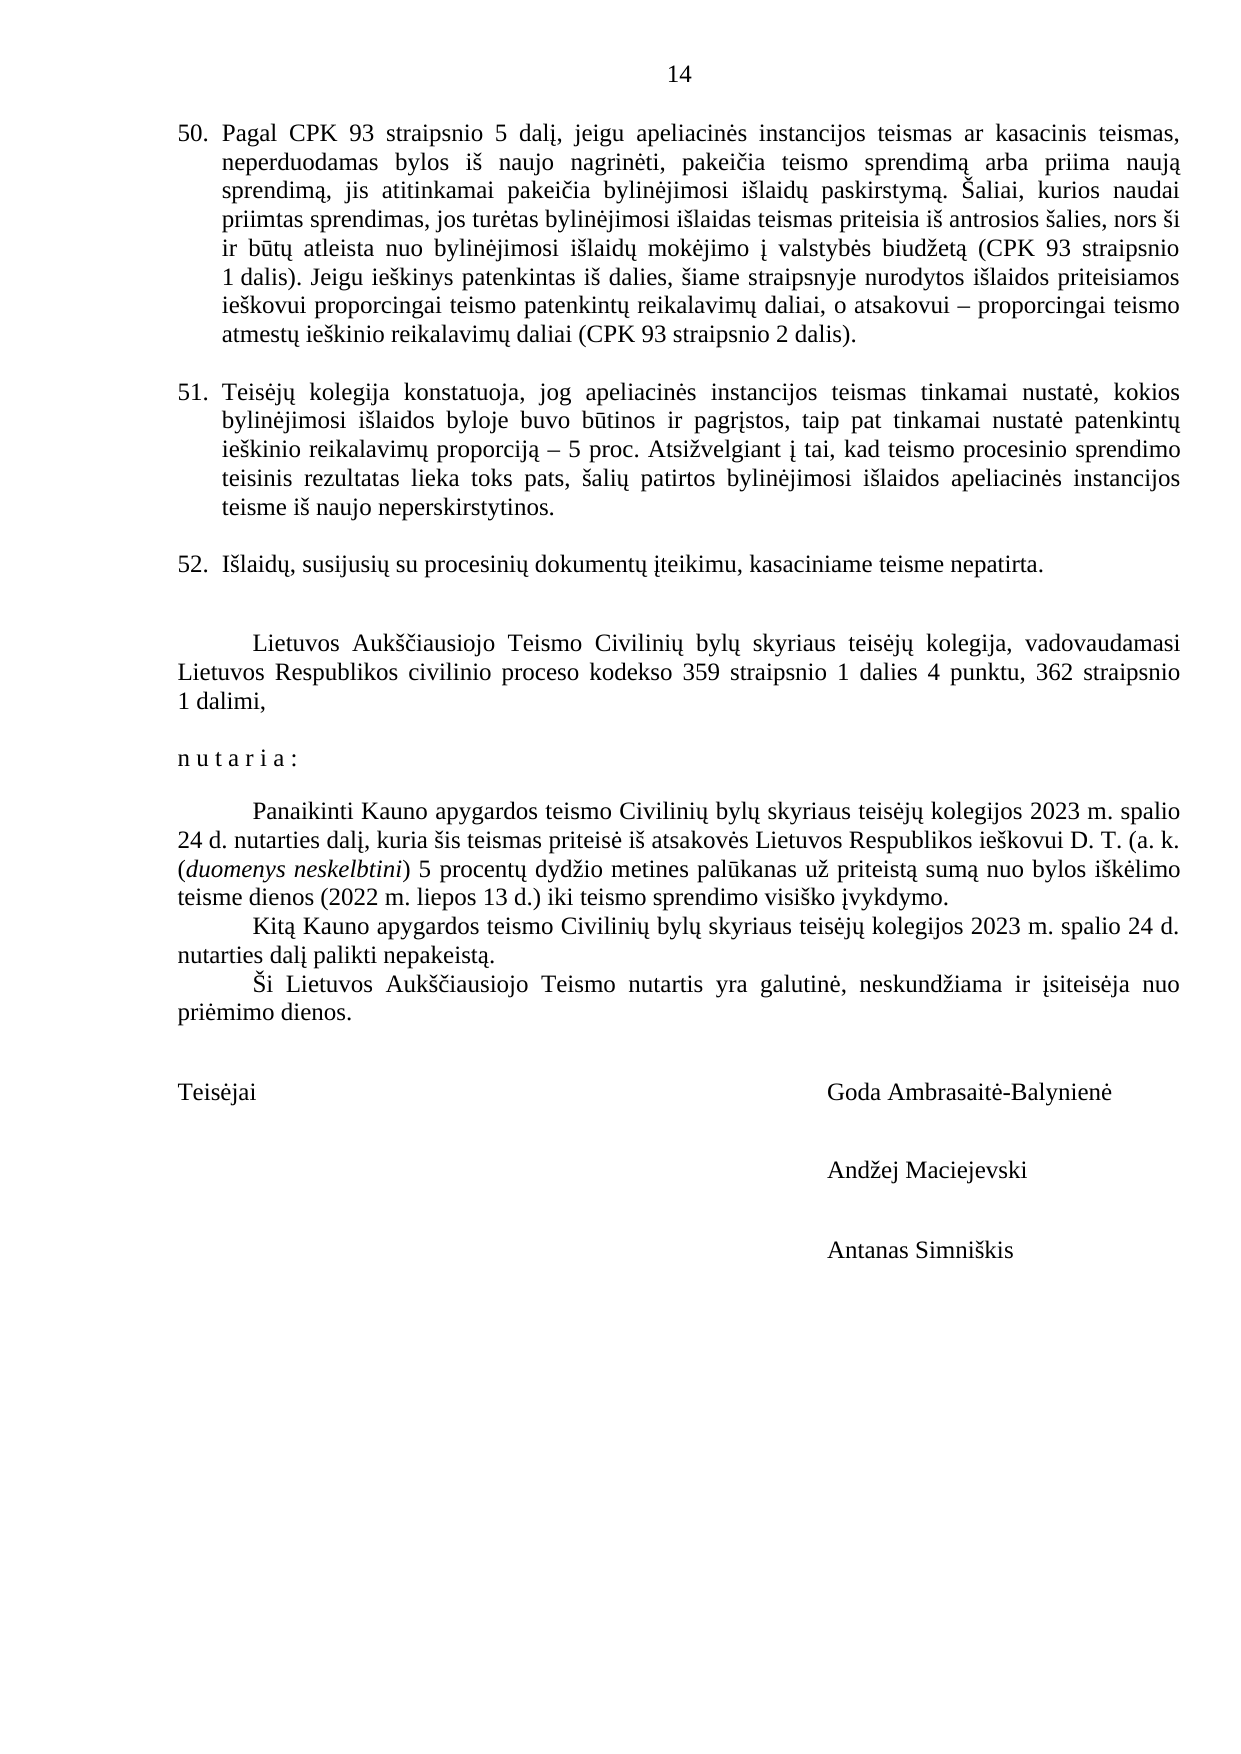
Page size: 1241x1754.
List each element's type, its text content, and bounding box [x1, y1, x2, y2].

text Andžej Maciejevski [177, 1156, 1181, 1184]
text Teisėjai Goda Ambrasaitė-Balynienė [177, 1077, 1181, 1105]
text 51. Teisėjų kolegija konstatuoja, jog apeliacinės instancijos teismas tinkamai nustatė, kokios bylinėjimosi išlaidos byloje buvo būtinos ir pagrįstos, taip pat tinkamai nustatė patenkintų ieškinio reikalavimų proporciją – 5 proc. Atsižvelgiant į tai, kad teismo procesinio sprendimo teisinis rezultatas lieka toks pats, šalių patirtos bylinėjimosi išlaidos apeliacinės instancijos teisme iš naujo neperskirstytinos. [177, 377, 1181, 521]
text 50. Pagal CPK 93 straipsnio 5 dalį, jeigu apeliacinės instancijos teismas ar kasacinis teismas, neperduodamas bylos iš naujo nagrinėti, pakeičia teismo sprendimą arba priima naują sprendimą, jis atitinkamai pakeičia bylinėjimosi išlaidų paskirstymą. Šaliai, kurios naudai priimtas sprendimas, jos turėtas bylinėjimosi išlaidas teismas priteisia iš antrosios šalies, nors ši ir būtų atleista nuo bylinėjimosi išlaidų mokėjimo į valstybės biudžetą (CPK 93 straipsnio 1 dalis). Jeigu ieškinys patenkintas iš dalies, šiame straipsnyje nurodytos išlaidos priteisiamos ieškovui proporcingai teismo patenkintų reikalavimų daliai, o atsakovui – proporcingai teismo atmestų ieškinio reikalavimų daliai (CPK 93 straipsnio 2 dalis). [177, 118, 1181, 348]
text Kitą Kauno apygardos teismo Civilinių bylų skyriaus teisėjų kolegijos 2023 m. spalio 24 d. nutarties dalį palikti nepakeistą. [177, 911, 1181, 969]
text Ši Lietuvos Aukščiausiojo Teismo nutartis yra galutinė, neskundžiama ir įsiteisėja nuo priėmimo dienos. [177, 969, 1181, 1026]
text Panaikinti Kauno apygardos teismo Civilinių bylų skyriaus teisėjų kolegijos 2023 m. spalio 24 d. nutarties dalį, kuria šis teismas priteisė iš atsakovės Lietuvos Respublikos ieškovui D. T. (a. k. (duomenys neskelbtini) 5 procentų dydžio metines palūkanas už priteistą sumą nuo bylos iškėlimo teisme dienos (2022 m. liepos 13 d.) iki teismo sprendimo visiško įvykdymo. [177, 796, 1181, 911]
text Lietuvos Aukščiausiojo Teismo Civilinių bylų skyriaus teisėjų kolegija, vadovaudamasi Lietuvos Respublikos civilinio proceso kodekso 359 straipsnio 1 dalies 4 punktu, 362 straipsnio 1 dalimi, [177, 628, 1181, 715]
text n u t a r i a : [177, 743, 1181, 772]
text 52. Išlaidų, susijusių su procesinių dokumentų įteikimu, kasaciniame teisme nepatirta. [177, 549, 1181, 578]
text Antanas Simniškis [177, 1235, 1181, 1263]
